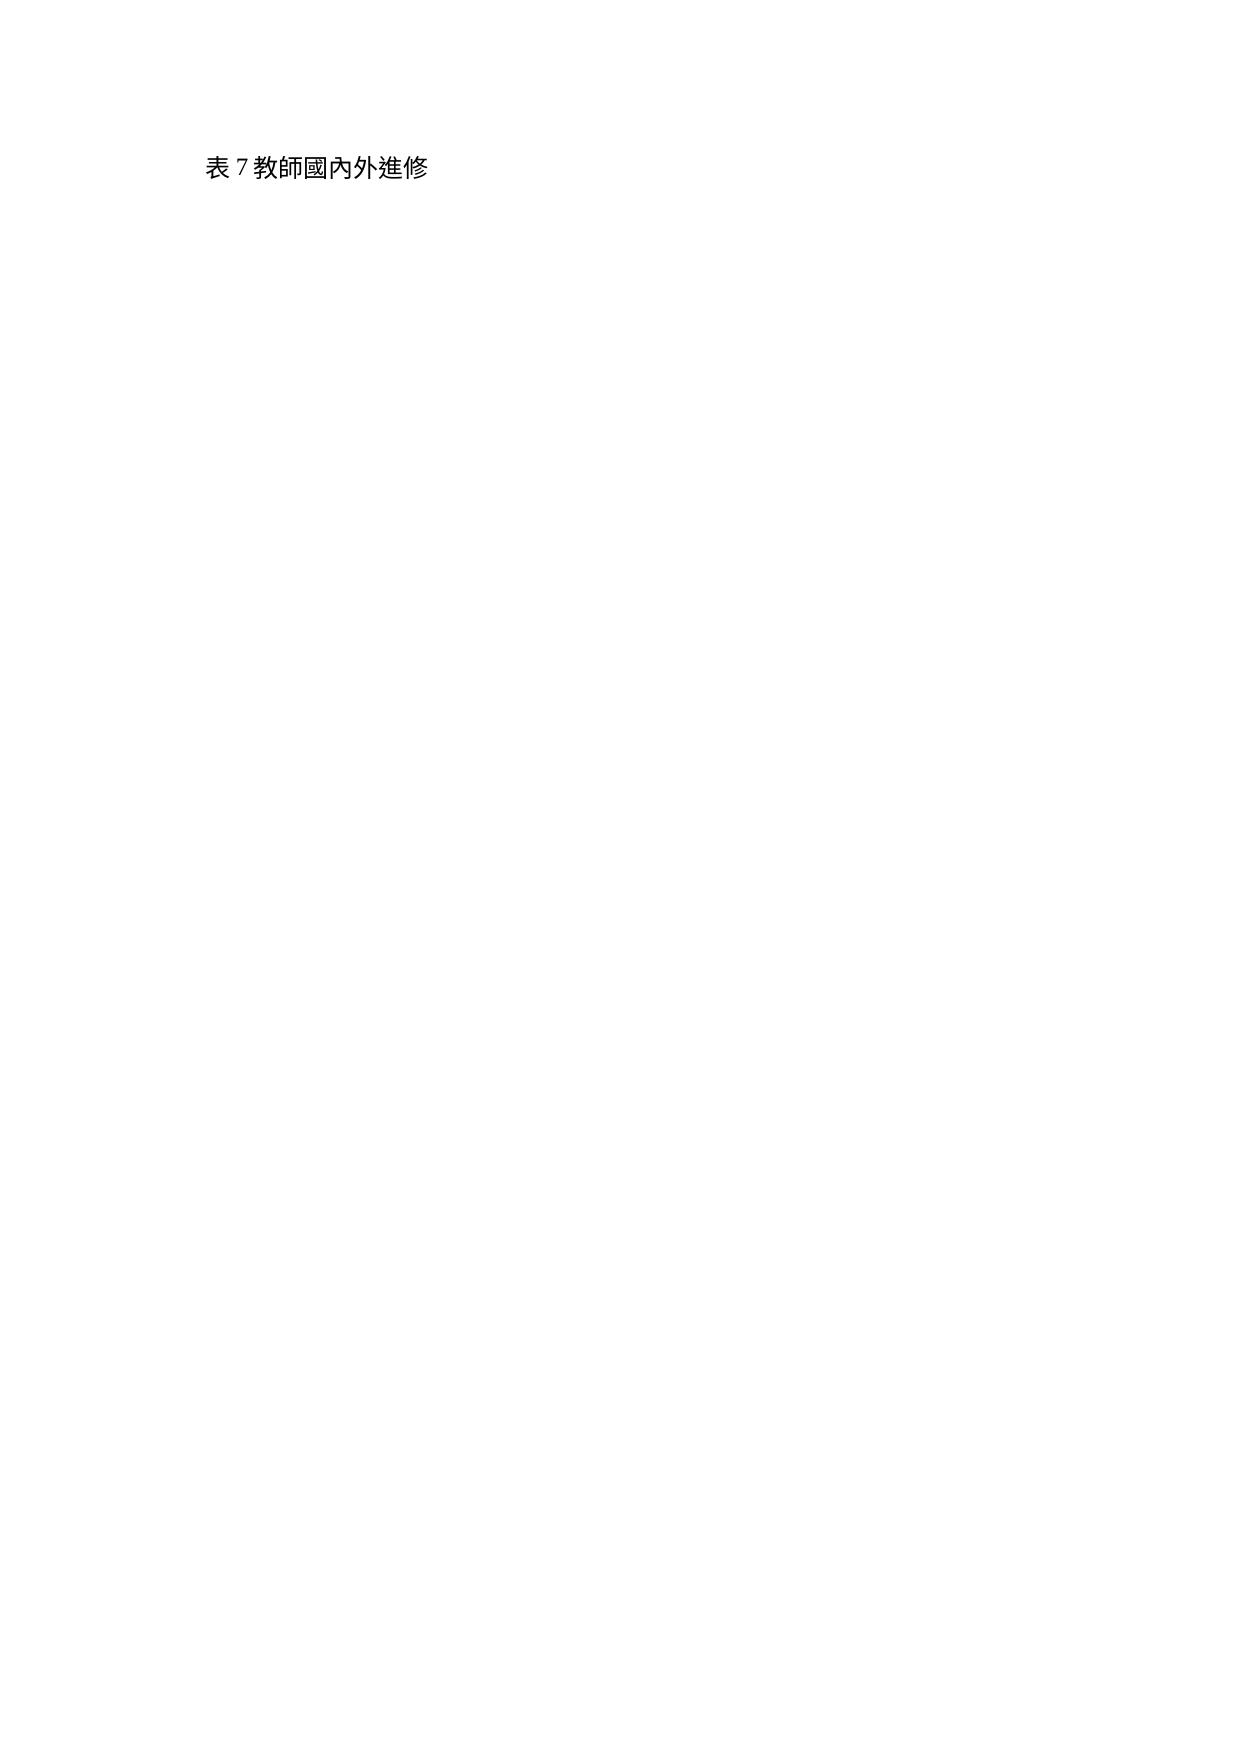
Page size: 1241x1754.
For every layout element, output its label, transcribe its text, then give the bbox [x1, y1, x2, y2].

text 表7教師國內外進修 [155, 125, 1122, 188]
